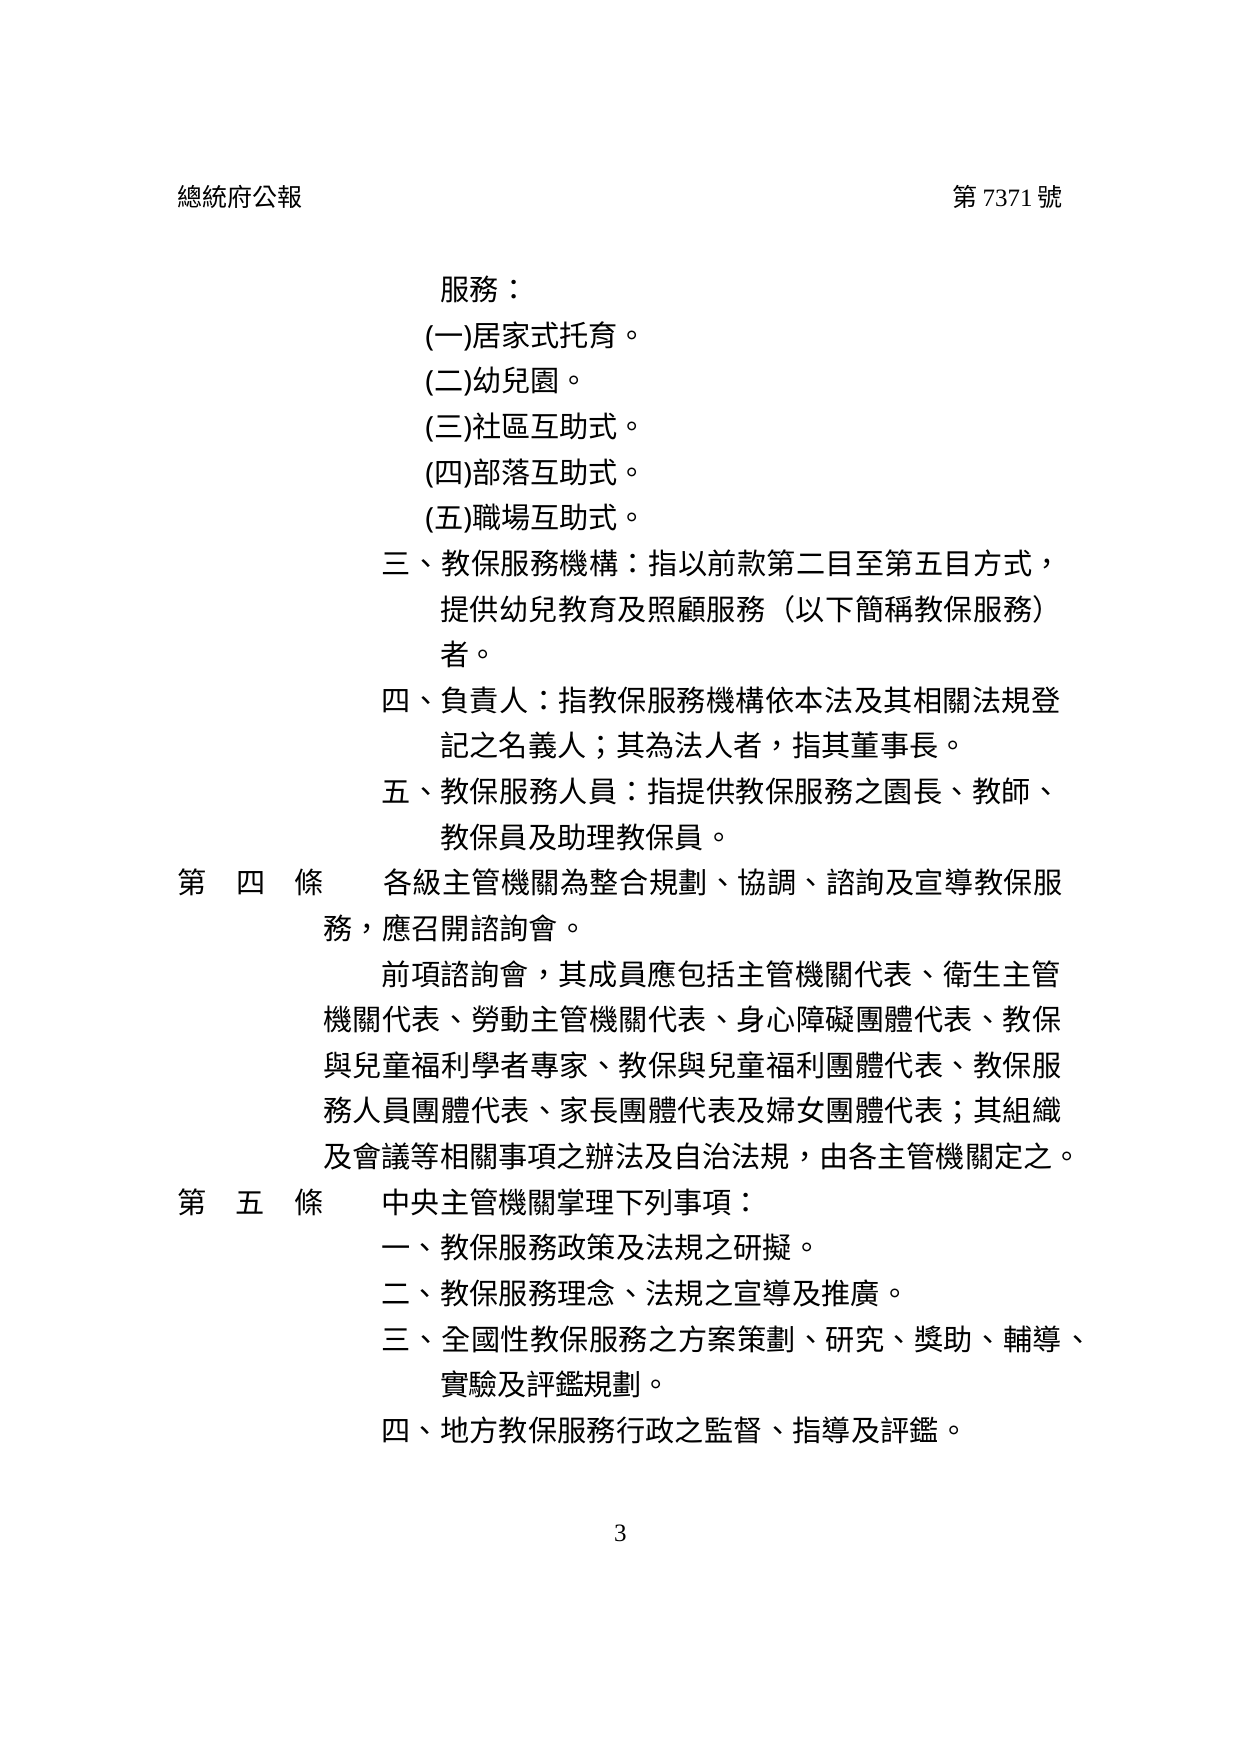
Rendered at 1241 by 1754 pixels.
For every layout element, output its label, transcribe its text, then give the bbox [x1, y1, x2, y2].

text 四、地方教保服務行政之監督、指導及評鑑。 [381, 1405, 1063, 1450]
text 第 五 條 中央主管機關掌理下列事項： [177, 1177, 1063, 1222]
text 五、教保服務人員：指提供教保服務之園長、教師、教保員及助理教保員。 [381, 766, 1063, 857]
text (一)居家式托育。 [425, 310, 1063, 355]
text (五)職場互助式。 [425, 492, 1063, 538]
text 二、教保服務理念、法規之宣導及推廣。 [381, 1268, 1063, 1313]
text 四、負責人：指教保服務機構依本法及其相關法規登記之名義人；其為法人者，指其董事長。 [381, 675, 1063, 766]
text 服務： [381, 266, 1063, 310]
text 一、教保服務政策及法規之研擬。 [381, 1222, 1063, 1268]
text (三)社區互助式。 [425, 401, 1063, 447]
text 三、教保服務機構：指以前款第二目至第五目方式，提供幼兒教育及照顧服務（以下簡稱教保服務）者。 [381, 538, 1063, 675]
text 三、全國性教保服務之方案策劃、研究、獎助、輔導、實驗及評鑑規劃。 [381, 1313, 1063, 1405]
text 前項諮詢會，其成員應包括主管機關代表、衛生主管機關代表、勞動主管機關代表、身心障礙團體代表、教保與兒童福利學者專家、教保與兒童福利團體代表、教保服務人員團體代表、家長團體代表及婦女團體代表；其組織及會議等相關事項之辦法及自治法規，由各主管機關定之。 [323, 948, 1063, 1177]
text (二)幼兒園。 [425, 355, 1063, 401]
text 第 四 條 各級主管機關為整合規劃、協調、諮詢及宣導教保服務，應召開諮詢會。 [177, 857, 1063, 948]
text (四)部落互助式。 [425, 447, 1063, 492]
